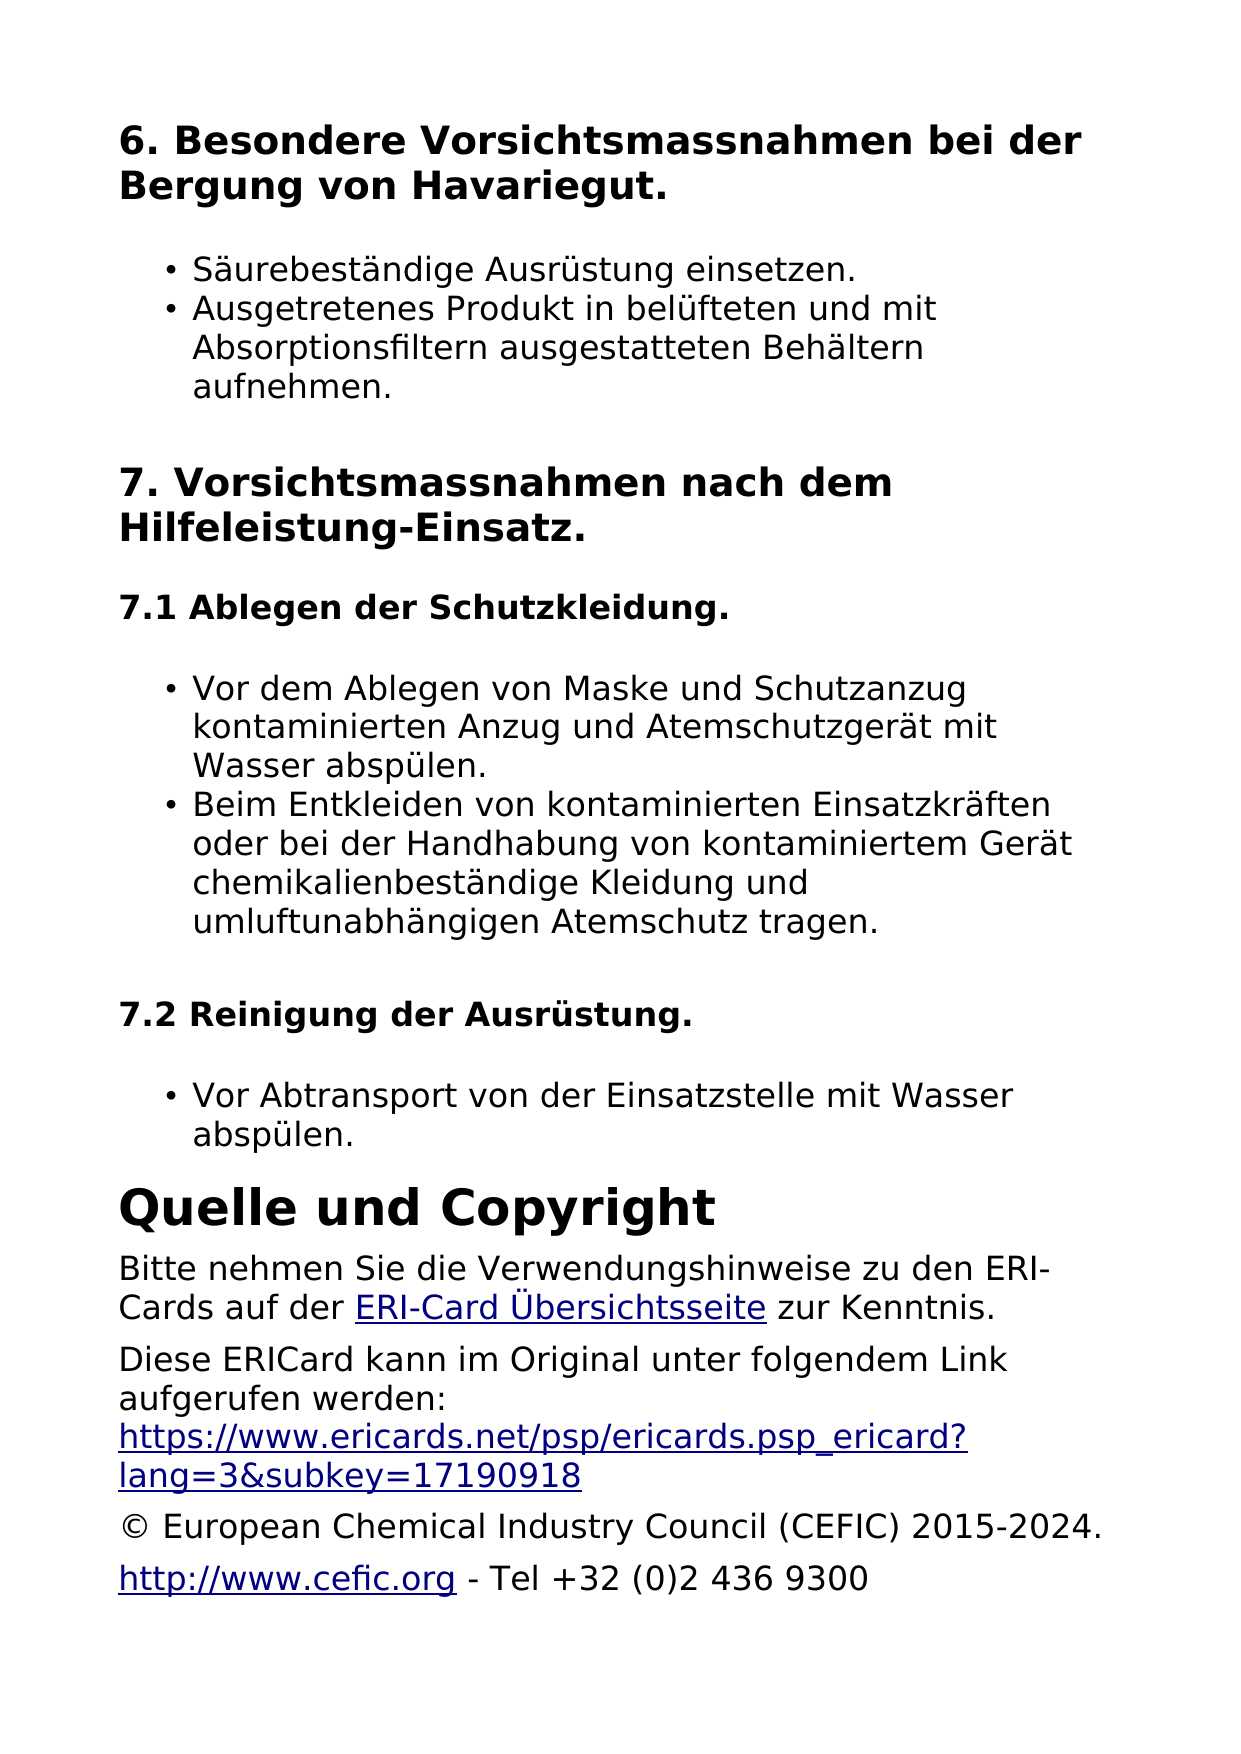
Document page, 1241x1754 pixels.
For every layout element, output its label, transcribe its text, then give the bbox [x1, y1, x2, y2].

list Ausgetretenes Produkt in belüfteten und mit Absorptionsfiltern ausgestatteten Behältern aufnehmen. [177, 289, 1122, 406]
text Diese ERICard kann im Original unter folgendem Link aufgerufen werden: https://www.ericards.net/psp/ericards.psp_ericard?lang=3&subkey=17190918 [118, 1340, 1122, 1496]
list Vor dem Ablegen von Maske und Schutzanzug kontaminierten Anzug und Atemschutzgerät mit Wasser abspülen. [177, 669, 1122, 786]
subtitle 7. Vorsichtsmassnahmen nach dem Hilfeleistung-Einsatz. [118, 460, 1122, 551]
text Bitte nehmen Sie die Verwendungshinweise zu den ERI-Cards auf der ERI-Card Übersichtsseite zur Kenntnis. [118, 1250, 1122, 1328]
subtitle 7.1 Ablegen der Schutzkleidung. [118, 588, 1122, 627]
subtitle 6. Besondere Vorsichtsmassnahmen bei der Bergung von Havariegut. [118, 118, 1122, 208]
subtitle 7.2 Reinigung der Ausrüstung. [118, 996, 1122, 1034]
list Beim Entkleiden von kontaminierten Einsatzkräften oder bei der Handhabung von kontaminiertem Gerät chemikalienbeständige Kleidung und umluftunabhängigen Atemschutz tragen. [177, 786, 1122, 941]
text © European Chemical Industry Council (CEFIC) 2015-2024. [118, 1508, 1122, 1547]
text http://www.cefic.org - Tel +32 (0)2 436 9300 [118, 1559, 1122, 1598]
list Säurebeständige Ausrüstung einsetzen. [177, 251, 1122, 289]
subtitle Quelle und Copyright [118, 1179, 1122, 1237]
list Vor Abtransport von der Einsatzstelle mit Wasser abspülen. [177, 1076, 1122, 1154]
